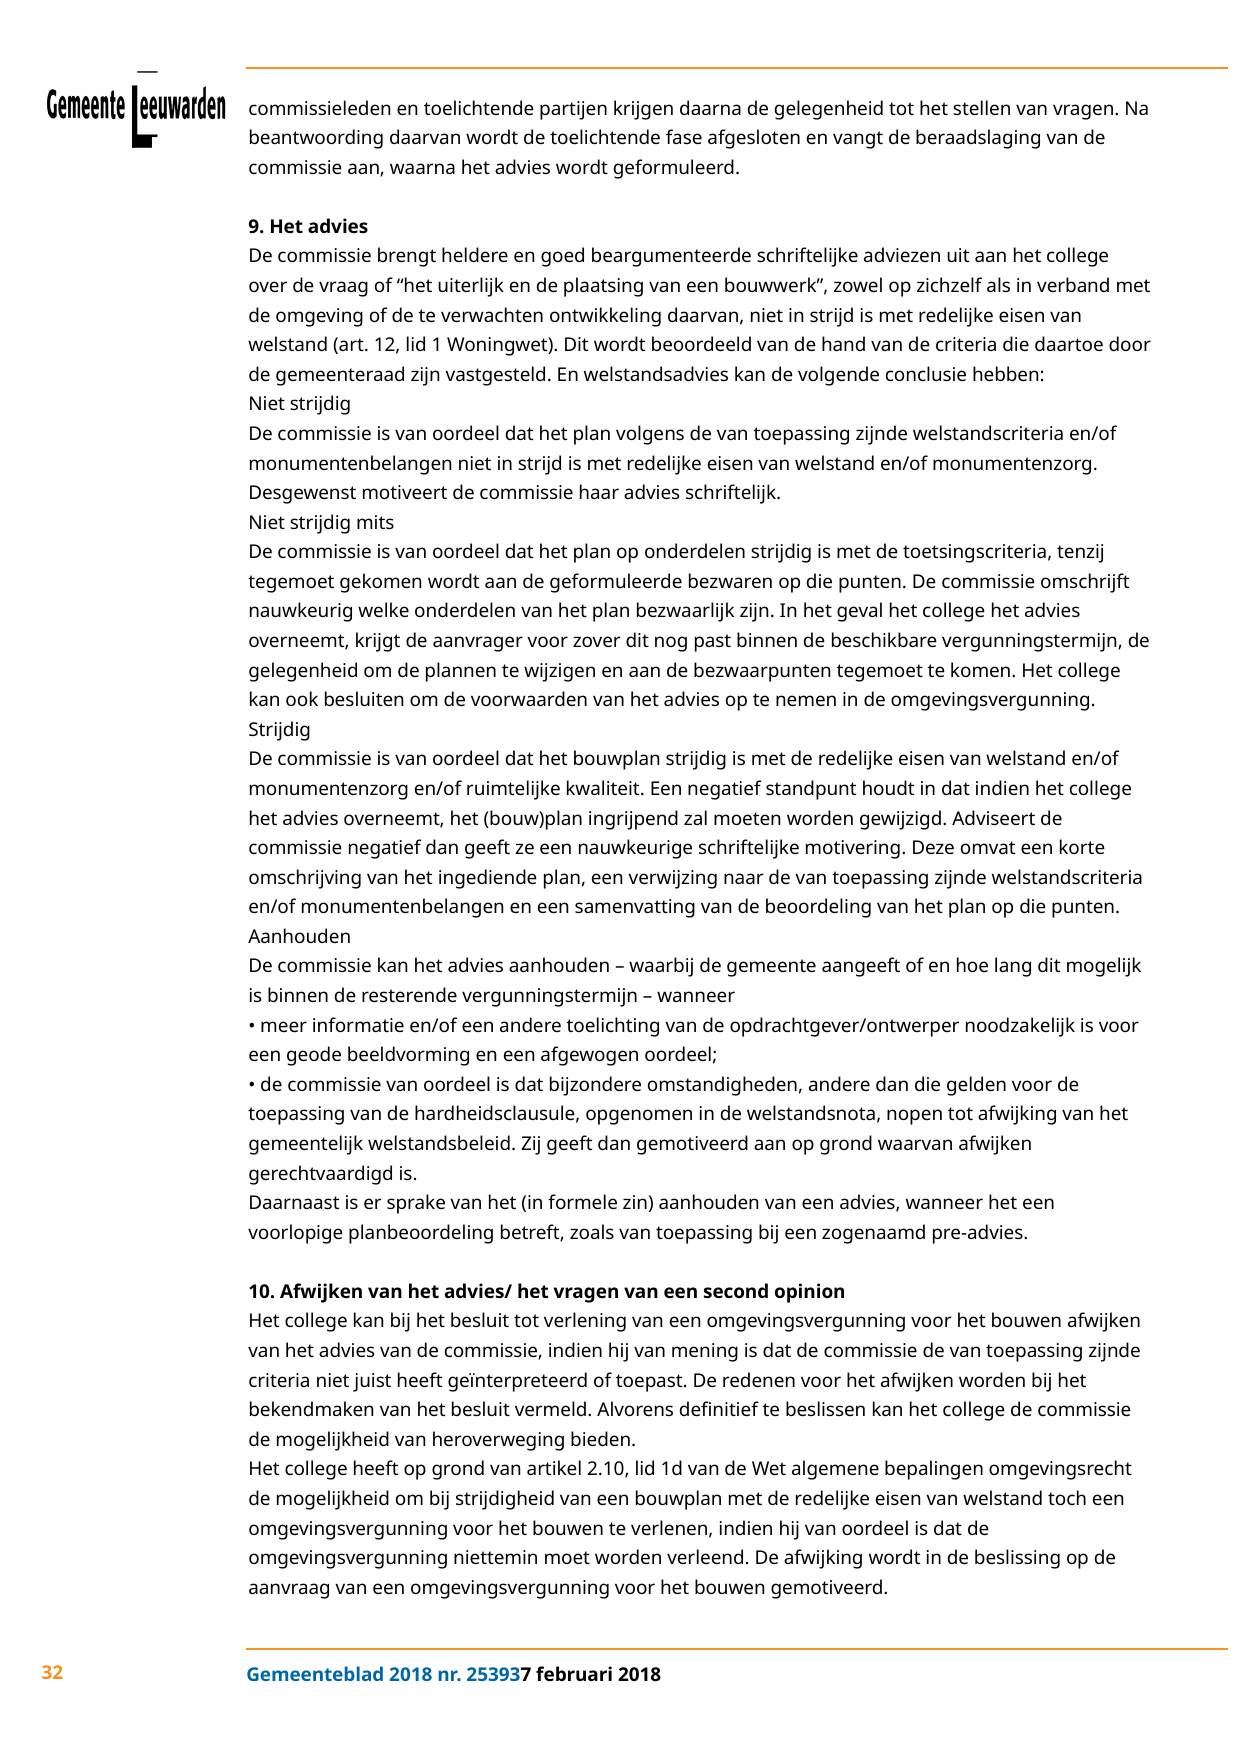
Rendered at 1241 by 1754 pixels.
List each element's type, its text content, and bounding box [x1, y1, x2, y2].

text De commissie kan het advies aanhouden – waarbij de gemeente aangeeft of en hoe lang dit mogelijk is binnen de resterende vergunningstermijn – wanneer [248, 953, 1152, 1008]
text • meer informatie en/of een andere toelichting van de opdrachtgever/ontwerper noodzakelijk is voor een geode beeldvorming en een afgewogen oordeel; [248, 1012, 1152, 1067]
text commissieleden en toelichtende partijen krijgen daarna de gelegenheid tot het stellen van vragen. Na beantwoording daarvan wordt de toelichtende fase afgesloten en vangt de beraadslaging van de commissie aan, waarna het advies wordt geformuleerd. [248, 95, 1152, 180]
text De commissie is van oordeel dat het plan volgens de van toepassing zijnde welstandscriteria en/of monumentenbelangen niet in strijd is met redelijke eisen van welstand en/of monumentenzorg. Desgewenst motiveert de commissie haar advies schriftelijk. [248, 420, 1152, 505]
text Aanhouden [248, 923, 1152, 949]
text De commissie is van oordeel dat het plan op onderdelen strijdig is met de toetsingscriteria, tenzij tegemoet gekomen wordt aan de geformuleerde bezwaren op die punten. De commissie omschrijft nauwkeurig welke onderdelen van het plan bezwaarlijk zijn. In het geval het college het advies overneemt, krijgt de aanvrager voor zover dit nog past binnen de beschikbare vergunningstermijn, de gelegenheid om de plannen te wijzigen en aan de bezwaarpunten tegemoet te komen. Het college kan ook besluiten om de voorwaarden van het advies op te nemen in de omgevingsvergunning. [248, 538, 1152, 712]
text Niet strijdig [248, 391, 1152, 416]
text De commissie is van oordeel dat het bouwplan strijdig is met de redelijke eisen van welstand en/of monumentenzorg en/of ruimtelijke kwaliteit. Een negatief standpunt houdt in dat indien het college het advies overneemt, het (bouw)plan ingrijpend zal moeten worden gewijzigd. Adviseert de commissie negatief dan geeft ze een nauwkeurige schriftelijke motivering. Deze omvat een korte omschrijving van het ingediende plan, een verwijzing naar de van toepassing zijnde welstandscriteria en/of monumentenbelangen en een samenvatting van de beoordeling van het plan op die punten. [248, 746, 1152, 919]
picture [41, 47, 231, 172]
text Niet strijdig mits [248, 509, 1152, 535]
text 10. Afwijken van het advies/ het vragen van een second opinion [248, 1278, 1152, 1304]
text • de commissie van oordeel is dat bijzondere omstandigheden, andere dan die gelden voor de toepassing van de hardheidsclausule, opgenomen in de welstandsnota, nopen tot afwijking van het gemeentelijk welstandsbeleid. Zij geeft dan gemotiveerd aan op grond waarvan afwijken gerechtvaardigd is. [248, 1071, 1152, 1186]
text De commissie brengt heldere en goed beargumenteerde schriftelijke adviezen uit aan het college over de vraag of “het uiterlijk en de plaatsing van een bouwwerk”, zowel op zichzelf als in verband met de omgeving of de te verwachten ontwikkeling daarvan, niet in strijd is met redelijke eisen van welstand (art. 12, lid 1 Woningwet). Dit wordt beoordeeld van de hand van de criteria die daartoe door de gemeenteraad zijn vastgesteld. En welstandsadvies kan de volgende conclusie hebben: [248, 243, 1152, 387]
text Het college heeft op grond van artikel 2.10, lid 1d van de Wet algemene bepalingen omgevingsrecht de mogelijkheid om bij strijdigheid van een bouwplan met de redelijke eisen van welstand toch een omgevingsvergunning voor het bouwen te verlenen, indien hij van oordeel is dat de omgevingsvergunning niettemin moet worden verleend. De afwijking wordt in de beslissing op de aanvraag van een omgevingsvergunning voor het bouwen gemotiveerd. [248, 1456, 1152, 1600]
text Het college kan bij het besluit tot verlening van een omgevingsvergunning voor het bouwen afwijken van het advies van de commissie, indien hij van mening is dat de commissie de van toepassing zijnde criteria niet juist heeft geïnterpreteerd of toepast. De redenen voor het afwijken worden bij het bekendmaken van het besluit vermeld. Alvorens definitief te beslissen kan het college de commissie de mogelijkheid van heroverweging bieden. [248, 1308, 1152, 1452]
text Strijdig [248, 716, 1152, 742]
text 9. Het advies [248, 213, 1152, 239]
text Daarnaast is er sprake van het (in formele zin) aanhouden van een advies, wanneer het een voorlopige planbeoordeling betreft, zoals van toepassing bij een zogenaamd pre-advies. [248, 1189, 1152, 1245]
